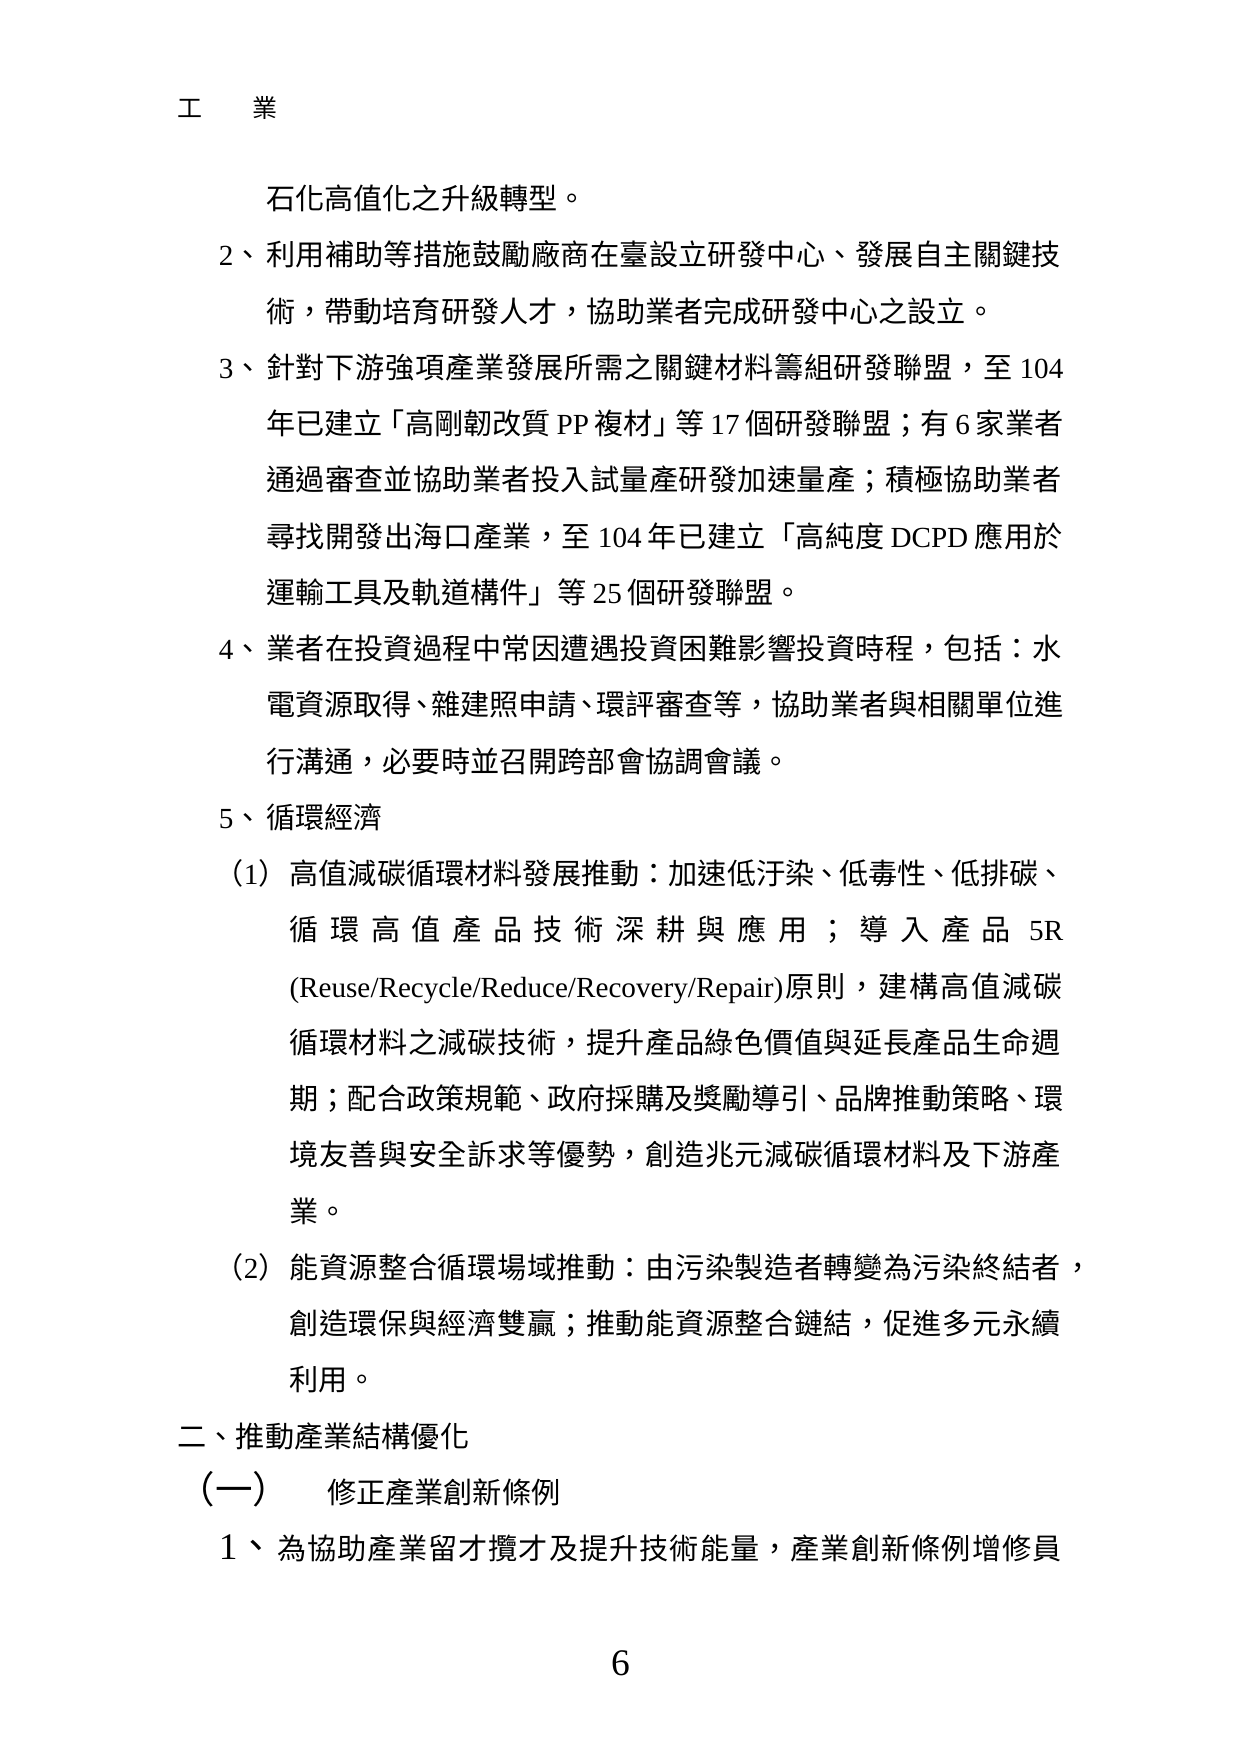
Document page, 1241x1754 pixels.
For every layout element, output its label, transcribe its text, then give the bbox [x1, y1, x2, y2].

list 石化高值化之升級轉型。 [218, 164, 1063, 221]
list 為協助產業留才攬才及提升技術能量，產業創新條例增修員 [218, 1514, 1063, 1571]
list 高值減碳循環材料發展推動：加速低汙染、低毒性、低排碳、循環高值產品技術深耕與應用；導入產品5R (Reuse/Recycle/Reduce/Recovery/Repair)原則，建構高值減碳循環材料之減碳技術，提升產品綠色價值與延長產品生命週期；配合政策規範、政府採購及獎勵導引、品牌推動策略、環境友善與安全訴求等優勢，創造兆元減碳循環材料及下游產業。 [214, 839, 1063, 1233]
text 二、推動產業結構優化 [177, 1402, 1063, 1458]
list 業者在投資過程中常因遭遇投資困難影響投資時程，包括：水電資源取得、雜建照申請、環評審查等，協助業者與相關單位進行溝通，必要時並召開跨部會協調會議。 [218, 614, 1063, 783]
list 循環經濟 [218, 783, 1063, 839]
list 能資源整合循環場域推動：由污染製造者轉變為污染終結者，創造環保與經濟雙贏；推動能資源整合鏈結，促進多元永續利用。 [214, 1233, 1063, 1402]
list 針對下游強項產業發展所需之關鍵材料籌組研發聯盟，至104年已建立「高剛韌改質PP複材」等17個研發聯盟；有6家業者通過審查並協助業者投入試量產研發加速量產；積極協助業者尋找開發出海口產業，至104年已建立「高純度DCPD應用於運輸工具及軌道構件」等25個研發聯盟。 [218, 333, 1063, 614]
list 修正產業創新條例 [177, 1458, 1063, 1514]
list 利用補助等措施鼓勵廠商在臺設立研發中心、發展自主關鍵技術，帶動培育研發人才，協助業者完成研發中心之設立。 [218, 221, 1063, 333]
